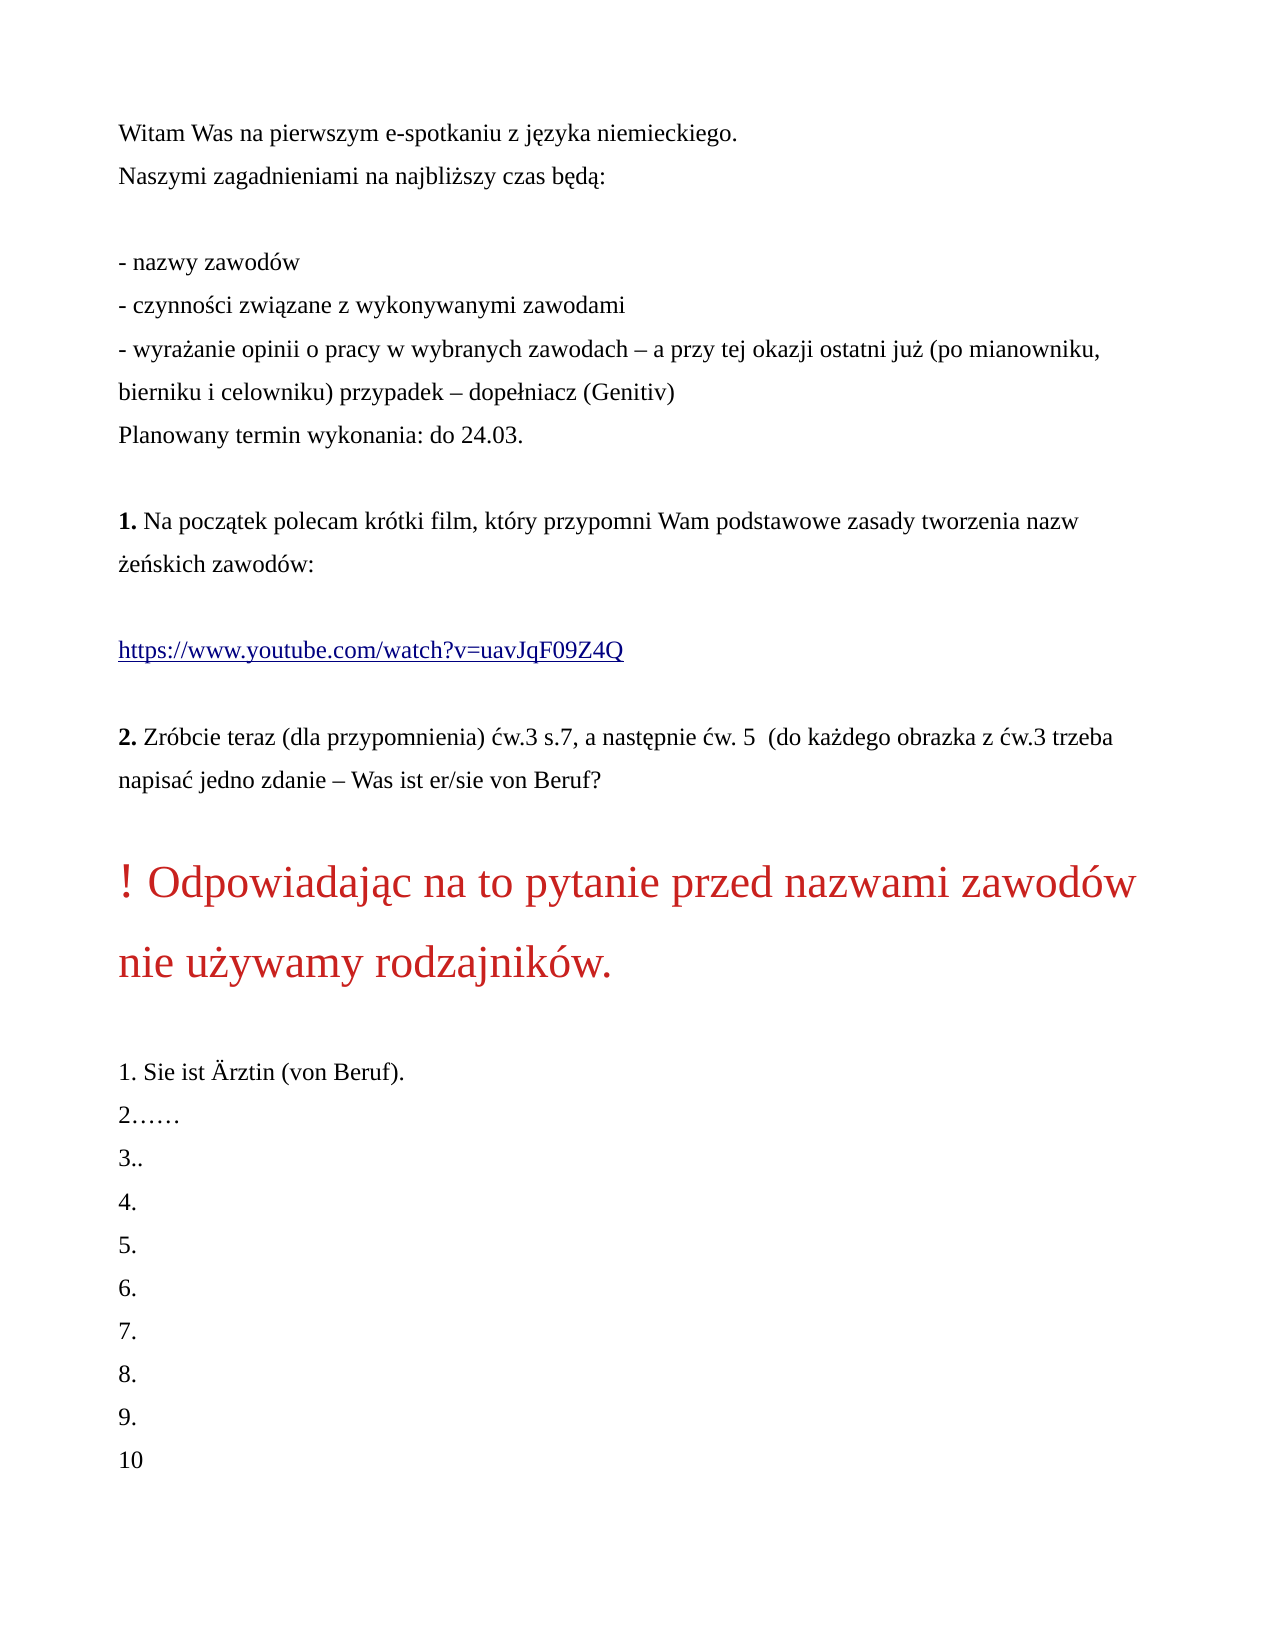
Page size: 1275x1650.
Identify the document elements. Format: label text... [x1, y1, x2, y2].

text - nazwy zawodów [118, 247, 1157, 276]
text 7. [118, 1316, 1157, 1345]
text 2. Zróbcie teraz (dla przypomnienia) ćw.3 s.7, a następnie ćw. 5 (do każdego obrazka z ćw.3 trzeba napisać jedno zdanie – Was ist er/sie von Beruf? [118, 722, 1157, 794]
text Naszymi zagadnieniami na najbliższy czas będą: [118, 161, 1157, 190]
text 1. Na początek polecam krótki film, który przypomni Wam podstawowe zasady tworzenia nazw żeńskich zawodów: [118, 506, 1157, 578]
text - czynności związane z wykonywanymi zawodami [118, 291, 1157, 319]
text 10 [118, 1445, 1157, 1474]
text 1. Sie ist Ärztin (von Beruf). [118, 1057, 1157, 1086]
text Planowany termin wykonania: do 24.03. [118, 420, 1157, 449]
text 6. [118, 1273, 1157, 1302]
text 3.. [118, 1143, 1157, 1172]
text 5. [118, 1230, 1157, 1258]
text 2…… [118, 1100, 1157, 1129]
text - wyrażanie opinii o pracy w wybranych zawodach – a przy tej okazji ostatni już (po mianowniku, bierniku i celowniku) przypadek – dopełniacz (Genitiv) [118, 334, 1157, 406]
text https://www.youtube.com/watch?v=uavJqF09Z4Q [118, 636, 1157, 664]
text ! Odpowiadając na to pytanie przed nazwami zawodów nie używamy rodzajników. [118, 851, 1157, 988]
text 4. [118, 1187, 1157, 1215]
text Witam Was na pierwszym e-spotkaniu z języka niemieckiego. [118, 118, 1157, 147]
text 9. [118, 1402, 1157, 1431]
text 8. [118, 1359, 1157, 1388]
